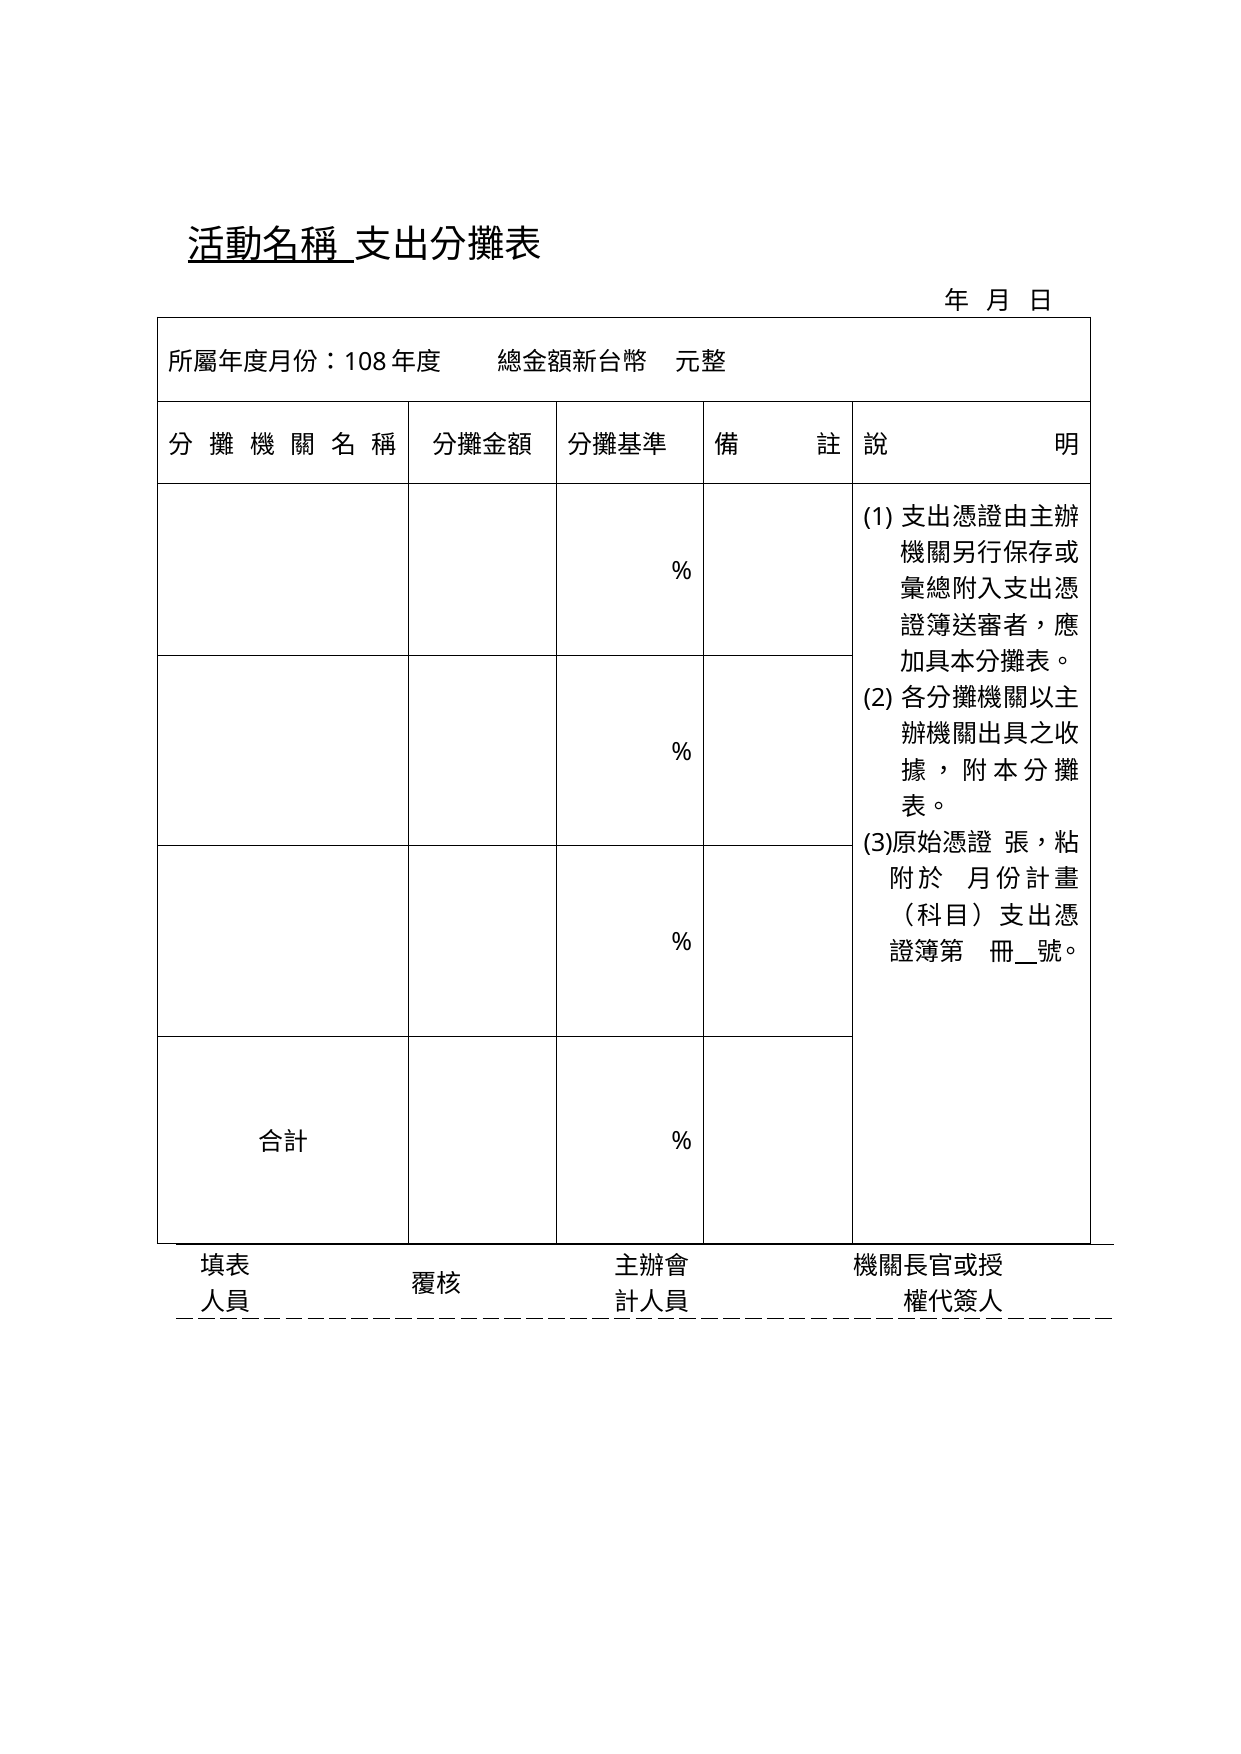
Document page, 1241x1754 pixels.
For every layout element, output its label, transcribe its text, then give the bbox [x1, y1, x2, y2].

table_cell % [557, 1037, 703, 1243]
text 年 月 日 [187, 280, 1053, 317]
table_cell [409, 846, 556, 1036]
table_cell 備註 [704, 402, 852, 483]
table_cell [704, 656, 852, 845]
table_cell [158, 846, 408, 1036]
table_header 機關長官或授權代簽人 [826, 1245, 1114, 1318]
table_cell % [557, 846, 703, 1036]
table_cell [704, 484, 852, 655]
table_cell 分攤金額 [409, 402, 556, 483]
table_cell [704, 846, 852, 1036]
text 活動名稱 支出分攤表 [187, 213, 1053, 268]
table_cell [158, 484, 408, 655]
table_cell 說明 [853, 402, 1090, 483]
table_cell 分 攤 機 關 名 稱 [158, 402, 408, 483]
table_cell 合計 [158, 1037, 408, 1243]
table_cell 支出憑證由主辦機關另行保存或彙總附入支出憑證簿送審者，應加具本分攤表。 各分攤機關以主辦機關出具之收據，附本分攤表。 (3)原始憑證 張，粘附於 月份計畫（科目）支出憑證簿第是冊 號。 [853, 484, 1090, 1243]
table_cell 分攤基準 [557, 402, 703, 483]
table_cell [409, 484, 556, 655]
table_header 主辦會 計人員 [593, 1245, 826, 1318]
table_cell [409, 656, 556, 845]
table_header 填表 人員 [176, 1245, 400, 1318]
table_header 覆核 [400, 1245, 593, 1318]
table_header 所屬年度月份：108年度 總金額新台幣 元整 [158, 318, 1090, 401]
table_cell [158, 656, 408, 845]
table_cell % [557, 656, 703, 845]
table_cell % [557, 484, 703, 655]
table_cell [704, 1037, 852, 1243]
table_cell [409, 1037, 556, 1243]
